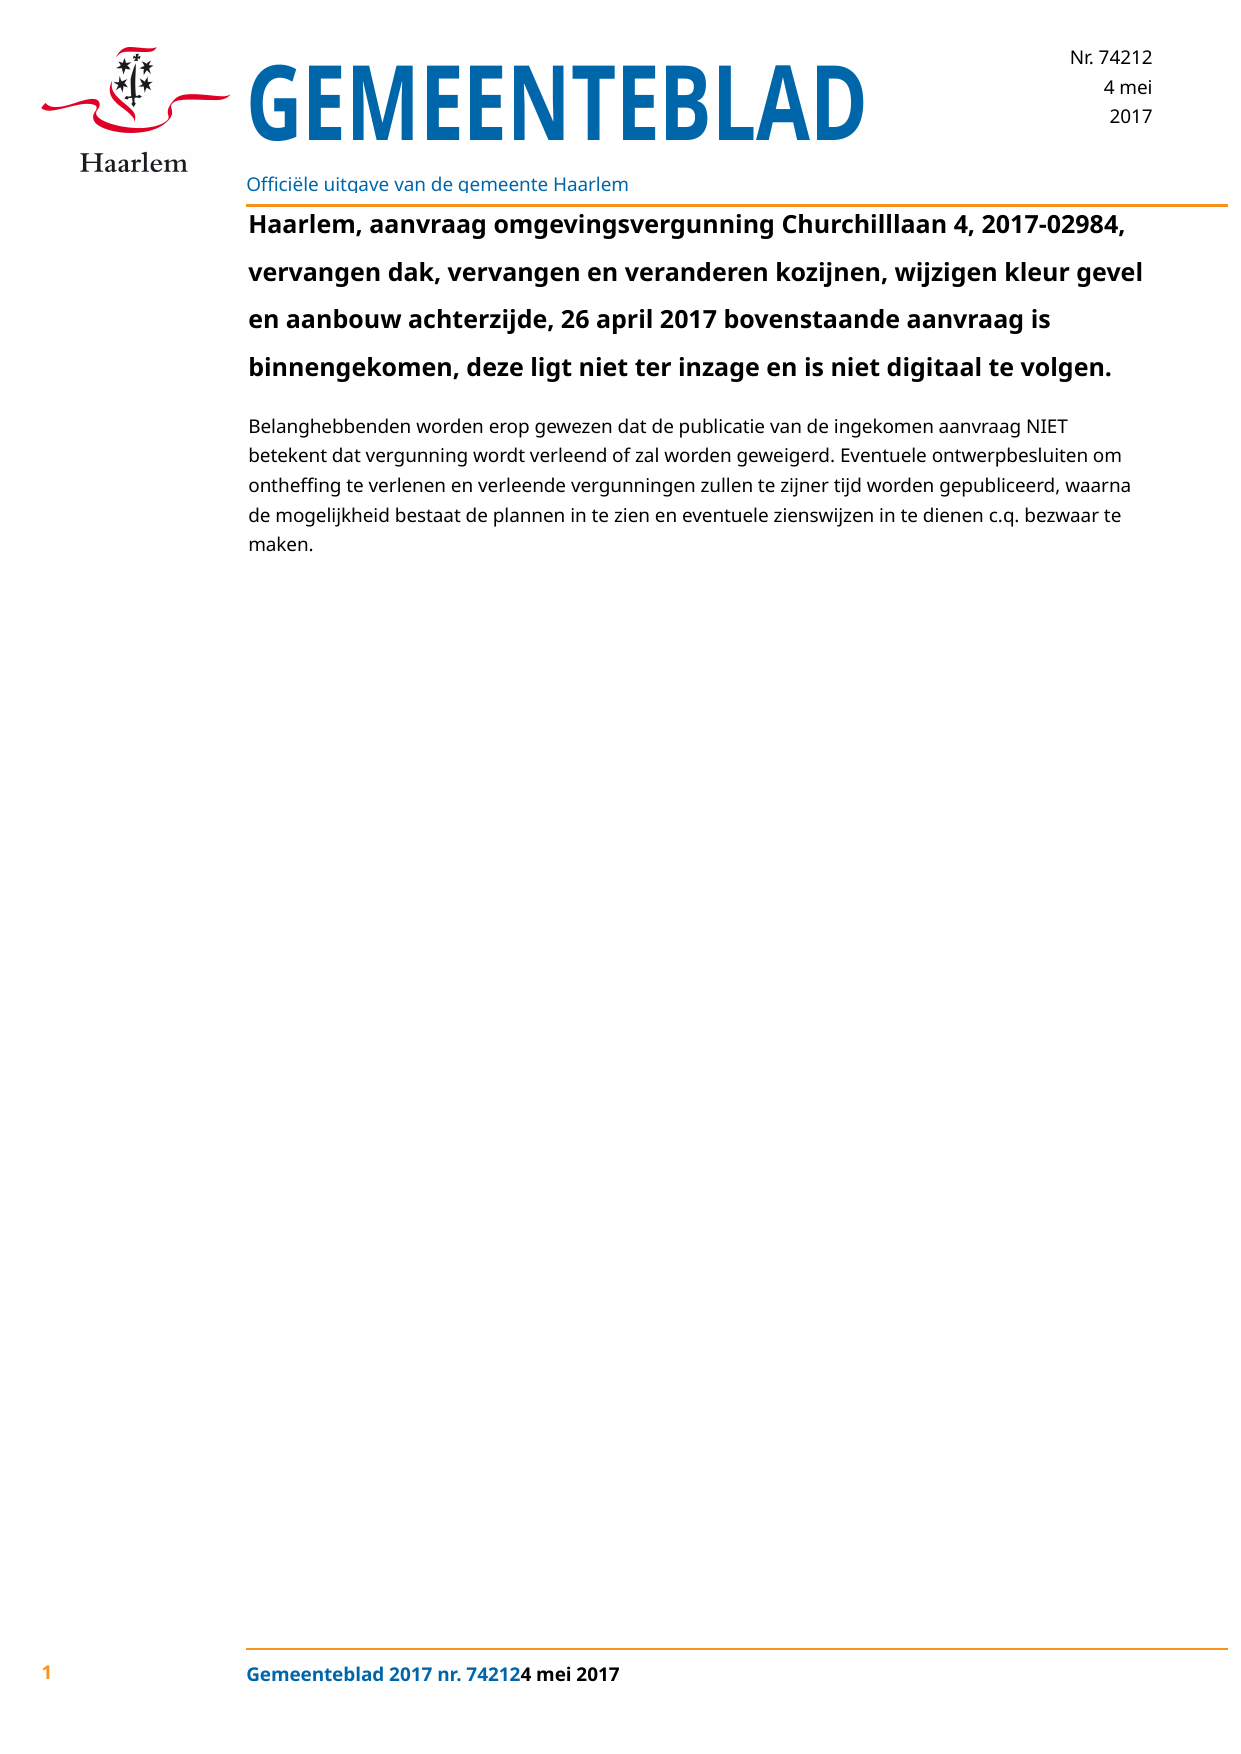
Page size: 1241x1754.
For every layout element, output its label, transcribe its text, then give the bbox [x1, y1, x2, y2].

text Belanghebbenden worden erop gewezen dat de publicatie van de ingekomen aanvraag NIET betekent dat vergunning wordt verleend of zal worden geweigerd. Eventuele ontwerpbesluiten om ontheffing te verlenen en verleende vergunningen zullen te zijner tijd worden gepubliceerd, waarna de mogelijkheid bestaat de plannen in te zien en eventuele zienswijzen in te dienen c.q. bezwaar te maken. [248, 413, 1152, 557]
picture [41, 47, 231, 172]
text Haarlem, aanvraag omgevingsvergunning Churchilllaan 4, 2017-02984, vervangen dak, vervangen en veranderen kozijnen, wijzigen kleur gevel en aanbouw achterzijde, 26 april 2017 bovenstaande aanvraag is binnengekomen, deze ligt niet ter inzage en is niet digitaal te volgen. [248, 207, 1152, 384]
